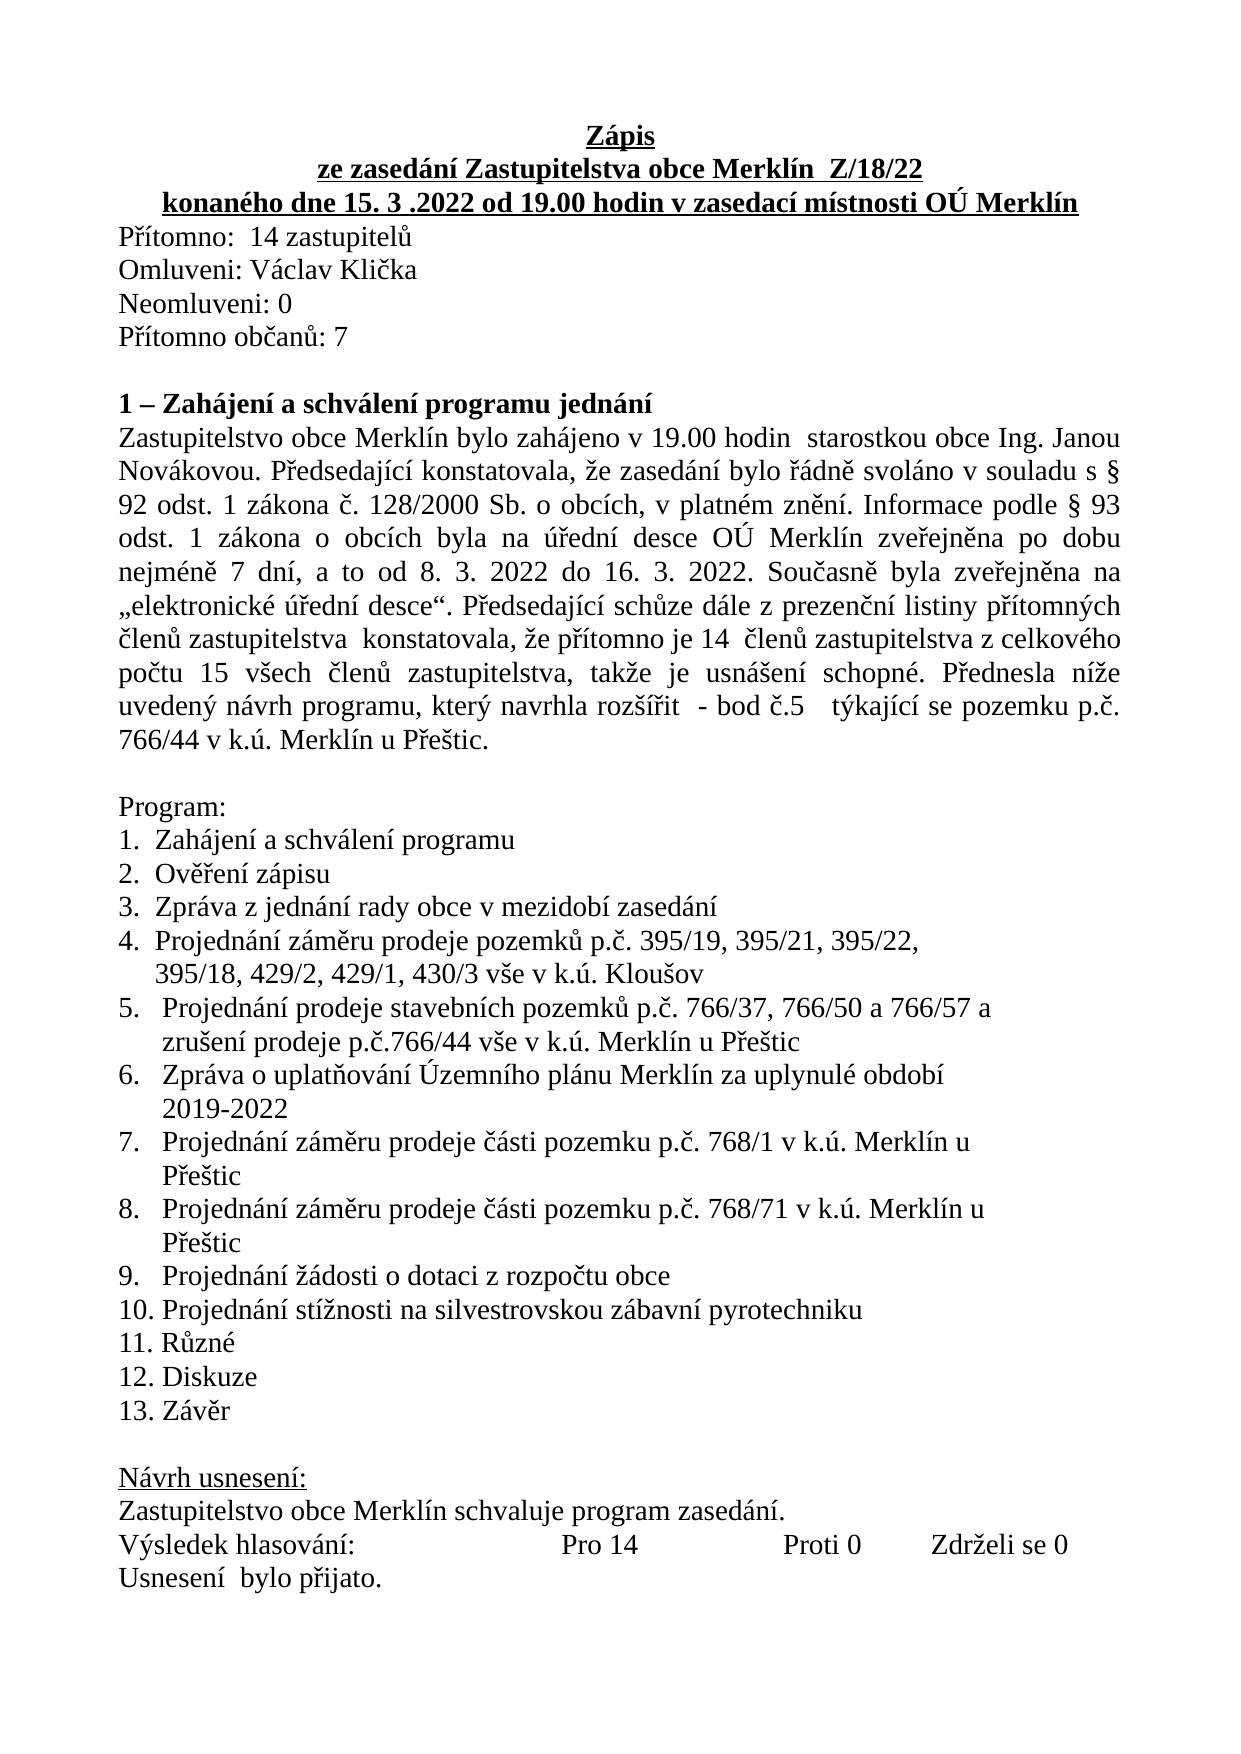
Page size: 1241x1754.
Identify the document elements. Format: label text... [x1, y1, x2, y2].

text 5. Projednání prodeje stavebních pozemků p.č. 766/37, 766/50 a 766/57 a [118, 990, 1122, 1024]
text Přítomno: 14 zastupitelů [118, 219, 1122, 252]
text 1. Zahájení a schválení programu [118, 822, 1122, 856]
text 395/18, 429/2, 429/1, 430/3 vše v k.ú. Kloušov [118, 957, 1122, 990]
subtitle Zápis [118, 118, 1122, 152]
text ze zasedání Zastupitelstva obce Merklín Z/18/22 [118, 152, 1122, 185]
text 2. Ověření zápisu [118, 856, 1122, 889]
text Přítomno občanů: 7 [118, 319, 1122, 353]
text Usnesení bylo přijato. [118, 1560, 1122, 1594]
text 3. Zpráva z jednání rady obce v mezidobí zasedání [118, 889, 1122, 923]
text zrušení prodeje p.č.766/44 vše v k.ú. Merklín u Přeštic [118, 1024, 1122, 1057]
text konaného dne 15. 3 .2022 od 19.00 hodin v zasedací místnosti OÚ Merklín [118, 185, 1122, 219]
text 9. Projednání žádosti o dotaci z rozpočtu obce [118, 1258, 1122, 1292]
text 8. Projednání záměru prodeje části pozemku p.č. 768/71 v k.ú. Merklín u [118, 1191, 1122, 1225]
text 10. Projednání stížnosti na silvestrovskou zábavní pyrotechniku [118, 1292, 1122, 1326]
text Výsledek hlasování: Pro 14 Proti 0 Zdrželi se 0 [118, 1527, 1122, 1560]
text 6. Zpráva o uplatňování Územního plánu Merklín za uplynulé období [118, 1057, 1122, 1091]
text 7. Projednání záměru prodeje části pozemku p.č. 768/1 v k.ú. Merklín u [118, 1124, 1122, 1158]
text Omluveni: Václav Klička [118, 252, 1122, 286]
text Neomluveni: 0 [118, 286, 1122, 319]
text 2019-2022 [118, 1091, 1122, 1124]
text 11. Různé [118, 1326, 1122, 1359]
text 12. Diskuze [118, 1359, 1122, 1393]
text Přeštic [118, 1158, 1122, 1191]
text Zastupitelstvo obce Merklín schvaluje program zasedání. [118, 1493, 1122, 1527]
text Program: [118, 789, 1122, 822]
text Přeštic [118, 1225, 1122, 1258]
text 13. Závěr [118, 1393, 1122, 1426]
text Návrh usnesení: [118, 1460, 1122, 1493]
text 1 – Zahájení a schválení programu jednání [118, 386, 1122, 420]
text 4. Projednání záměru prodeje pozemků p.č. 395/19, 395/21, 395/22, [118, 923, 1122, 957]
text Zastupitelstvo obce Merklín bylo zahájeno v 19.00 hodin starostkou obce Ing. Janou Novákovou. Předsedající konstatovala, že zasedání bylo řádně svoláno v souladu s § 92 odst. 1 zákona č. 128/2000 Sb. o obcích, v platném znění. Informace podle § 93 odst. 1 zákona o obcích byla na úřední desce OÚ Merklín zveřejněna po dobu nejméně 7 dní, a to od 8. 3. 2022 do 16. 3. 2022. Současně byla zveřejněna na „elektronické úřední desce“. Předsedající schůze dále z prezenční listiny přítomných členů zastupitelstva konstatovala, že přítomno je 14 členů zastupitelstva z celkového počtu 15 všech členů zastupitelstva, takže je usnášení schopné. Přednesla níže uvedený návrh programu, který navrhla rozšířit - bod č.5 týkající se pozemku p.č. 766/44 v k.ú. Merklín u Přeštic. [118, 420, 1122, 755]
